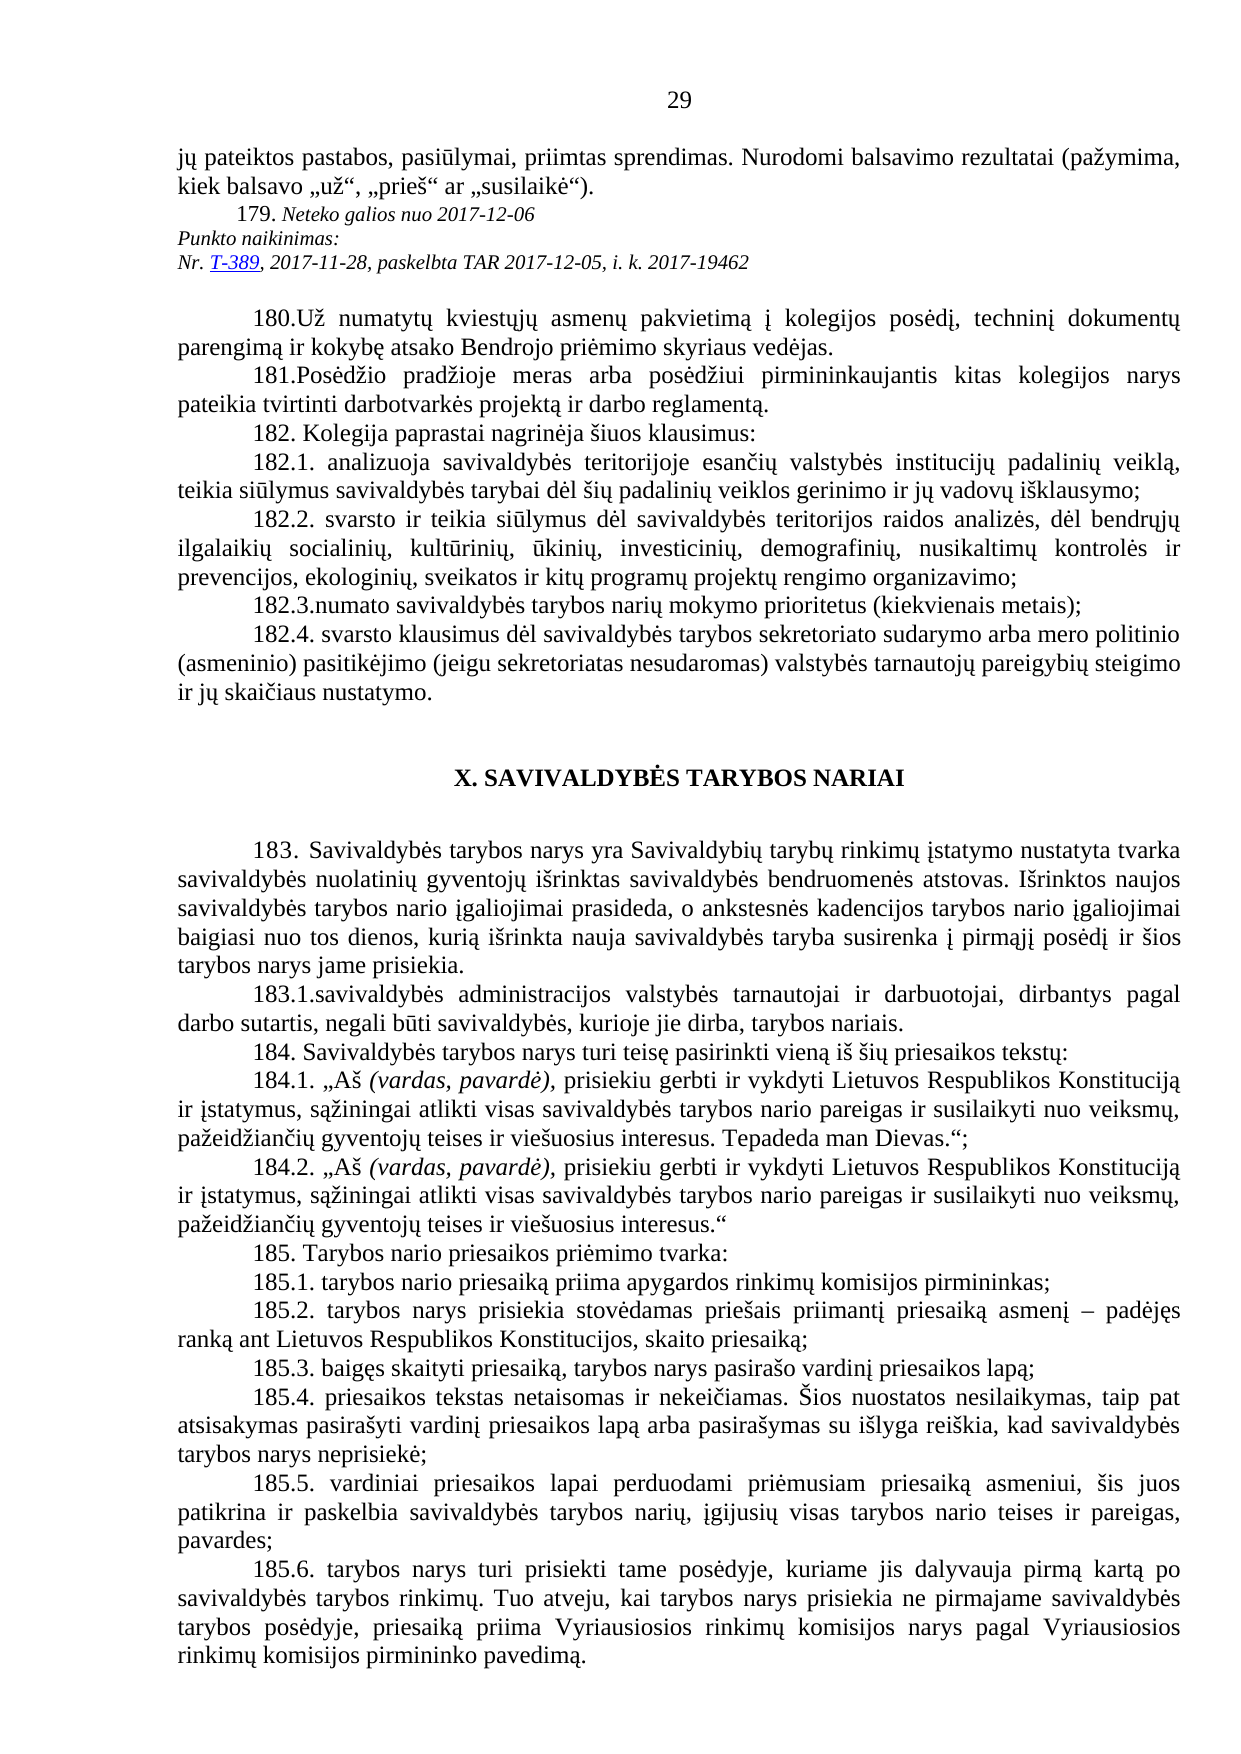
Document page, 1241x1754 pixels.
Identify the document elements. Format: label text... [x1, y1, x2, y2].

text 185. Tarybos nario priesaikos priėmimo tvarka: [177, 1238, 1181, 1267]
text Punkto naikinimas: [177, 226, 1181, 250]
text 185.2. tarybos narys prisiekia stovėdamas priešais priimantį priesaiką asmenį – padėjęs ranką ant Lietuvos Respublikos Konstitucijos, skaito priesaiką; [177, 1295, 1181, 1353]
text jų pateiktos pastabos, pasiūlymai, priimtas sprendimas. Nurodomi balsavimo rezultatai (pažymima, kiek balsavo „už“, „prieš“ ar „susilaikė“). [177, 142, 1181, 200]
text 182. Kolegija paprastai nagrinėja šiuos klausimus: [177, 418, 1181, 447]
text 182.1. analizuoja savivaldybės teritorijoje esančių valstybės institucijų padalinių veiklą, teikia siūlymus savivaldybės tarybai dėl šių padalinių veiklos gerinimo ir jų vadovų išklausymo; [177, 447, 1181, 504]
text 181.Posėdžio pradžioje meras arba posėdžiui pirmininkaujantis kitas kolegijos narys pateikia tvirtinti darbotvarkės projektą ir darbo reglamentą. [177, 361, 1181, 418]
text 183.1.savivaldybės administracijos valstybės tarnautojai ir darbuotojai, dirbantys pagal darbo sutartis, negali būti savivaldybės, kurioje jie dirba, tarybos nariais. [177, 979, 1181, 1037]
text 185.5. vardiniai priesaikos lapai perduodami priėmusiam priesaiką asmeniui, šis juos patikrina ir paskelbia savivaldybės tarybos narių, įgijusių visas tarybos nario teises ir pareigas, pavardes; [177, 1468, 1181, 1554]
text 180.Už numatytų kviestųjų asmenų pakvietimą į kolegijos posėdį, techninį dokumentų parengimą ir kokybę atsako Bendrojo priėmimo skyriaus vedėjas. [177, 303, 1181, 361]
text 184.2. „Aš (vardas, pavardė), prisiekiu gerbti ir vykdyti Lietuvos Respublikos Konstituciją ir įstatymus, sąžiningai atlikti visas savivaldybės tarybos nario pareigas ir susilaikyti nuo veiksmų, pažeidžiančių gyventojų teises ir viešuosius interesus.“ [177, 1152, 1181, 1238]
text 183. Savivaldybės tarybos narys yra Savivaldybių tarybų rinkimų įstatymo nustatyta tvarka savivaldybės nuolatinių gyventojų išrinktas savivaldybės bendruomenės atstovas. Išrinktos naujos savivaldybės tarybos nario įgaliojimai prasideda, o ankstesnės kadencijos tarybos nario įgaliojimai baigiasi nuo tos dienos, kurią išrinkta nauja savivaldybės taryba susirenka į pirmąjį posėdį ir šios tarybos narys jame prisiekia. [177, 835, 1181, 979]
text 179. Neteko galios nuo 2017-12-06 [177, 200, 1181, 226]
text 185.6. tarybos narys turi prisiekti tame posėdyje, kuriame jis dalyvauja pirmą kartą po savivaldybės tarybos rinkimų. Tuo atveju, kai tarybos narys prisiekia ne pirmajame savivaldybės tarybos posėdyje, priesaiką priima Vyriausiosios rinkimų komisijos narys pagal Vyriausiosios rinkimų komisijos pirmininko pavedimą. [177, 1554, 1181, 1669]
text 184. Savivaldybės tarybos narys turi teisę pasirinkti vieną iš šių priesaikos tekstų: [177, 1037, 1181, 1065]
text X. SAVIVALDYBĖS TARYBOS NARIAI [177, 763, 1181, 792]
text 182.3.numato savivaldybės tarybos narių mokymo prioritetus (kiekvienais metais); [177, 591, 1181, 619]
text 185.3. baigęs skaityti priesaiką, tarybos narys pasirašo vardinį priesaikos lapą; [177, 1353, 1181, 1382]
text 184.1. „Aš (vardas, pavardė), prisiekiu gerbti ir vykdyti Lietuvos Respublikos Konstituciją ir įstatymus, sąžiningai atlikti visas savivaldybės tarybos nario pareigas ir susilaikyti nuo veiksmų, pažeidžiančių gyventojų teises ir viešuosius interesus. Tepadeda man Dievas.“; [177, 1065, 1181, 1152]
text 182.4. svarsto klausimus dėl savivaldybės tarybos sekretoriato sudarymo arba mero politinio (asmeninio) pasitikėjimo (jeigu sekretoriatas nesudaromas) valstybės tarnautojų pareigybių steigimo ir jų skaičiaus nustatymo. [177, 619, 1181, 706]
text 182.2. svarsto ir teikia siūlymus dėl savivaldybės teritorijos raidos analizės, dėl bendrųjų ilgalaikių socialinių, kultūrinių, ūkinių, investicinių, demografinių, nusikaltimų kontrolės ir prevencijos, ekologinių, sveikatos ir kitų programų projektų rengimo organizavimo; [177, 504, 1181, 591]
text 185.4. priesaikos tekstas netaisomas ir nekeičiamas. Šios nuostatos nesilaikymas, taip pat atsisakymas pasirašyti vardinį priesaikos lapą arba pasirašymas su išlyga reiškia, kad savivaldybės tarybos narys neprisiekė; [177, 1382, 1181, 1468]
text Nr. T-389, 2017-11-28, paskelbta TAR 2017-12-05, i. k. 2017-19462 [177, 250, 1181, 274]
text 185.1. tarybos nario priesaiką priima apygardos rinkimų komisijos pirmininkas; [177, 1267, 1181, 1295]
